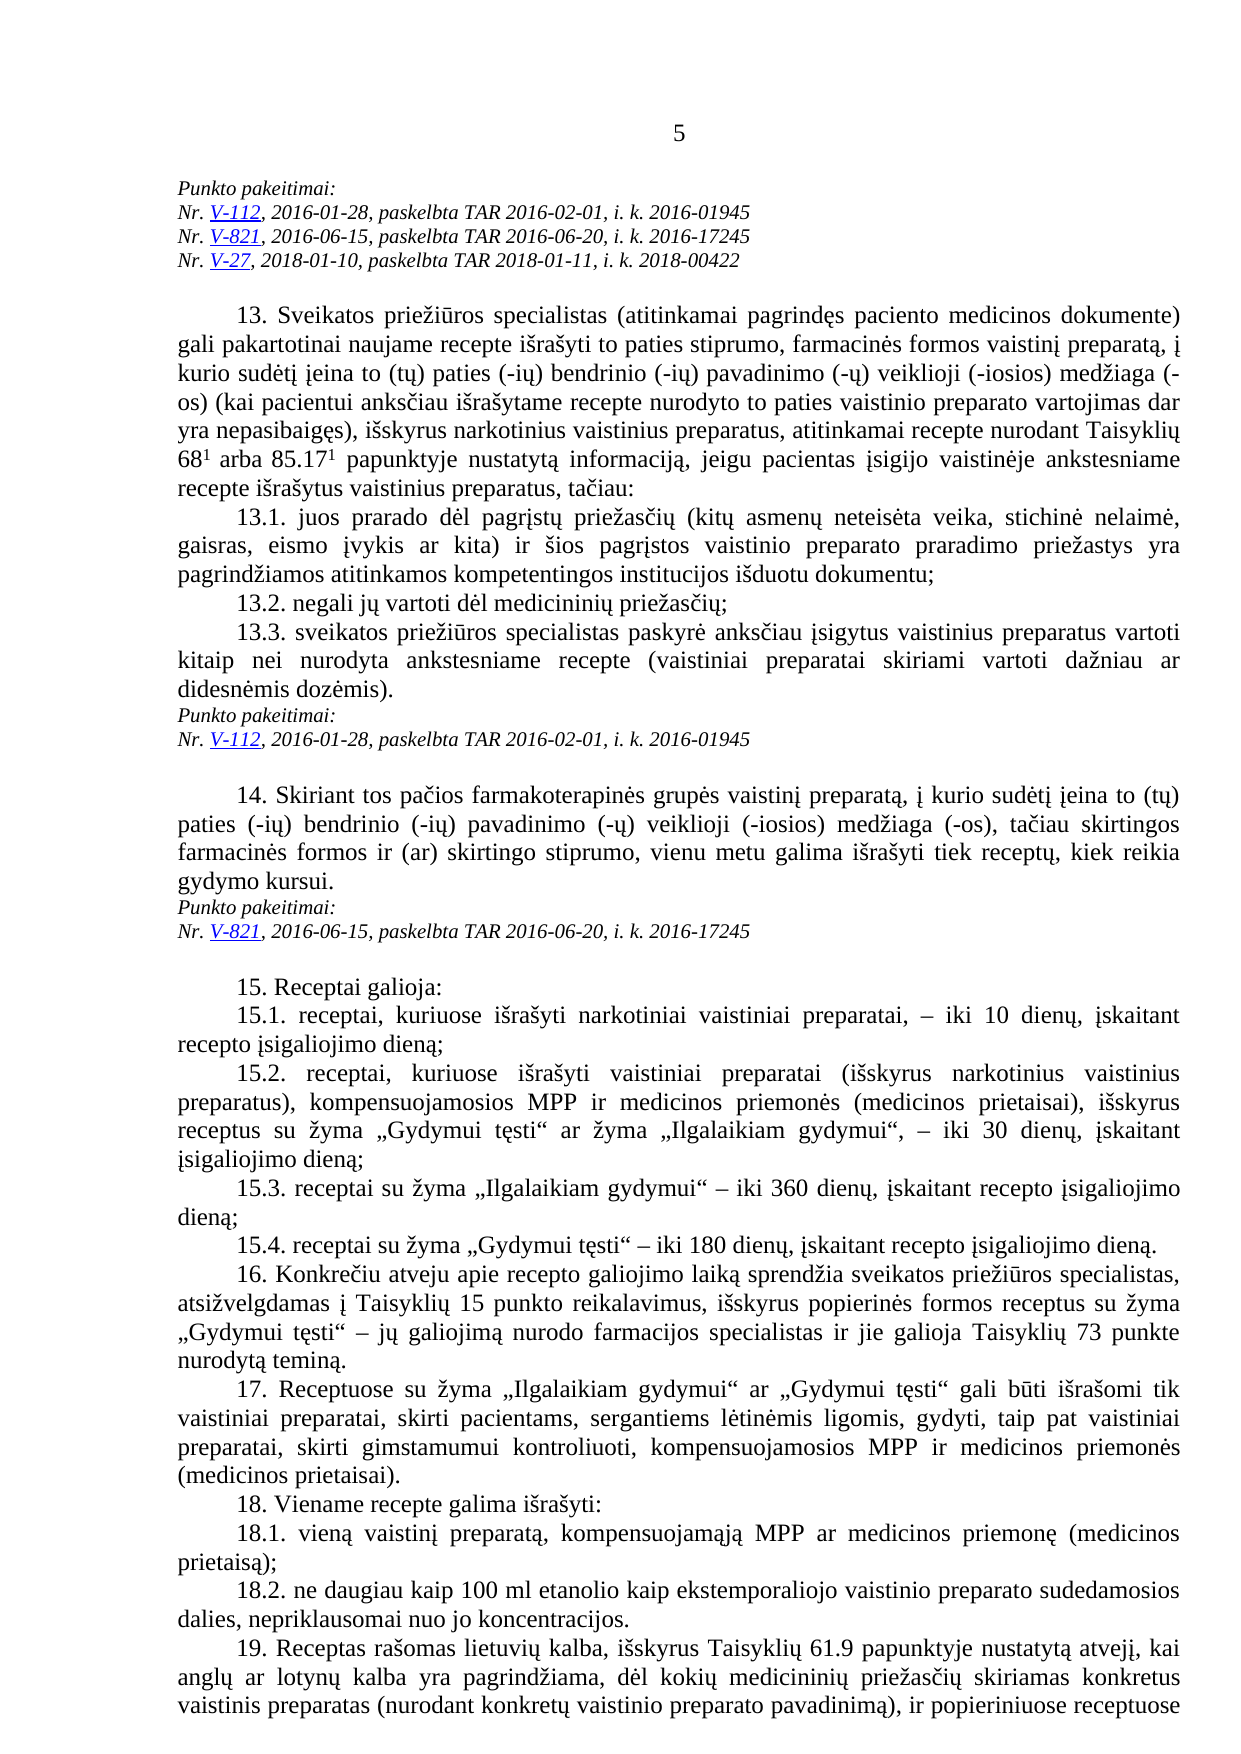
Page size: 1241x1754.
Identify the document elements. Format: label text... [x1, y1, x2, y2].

text Nr. V-27, 2018-01-10, paskelbta TAR 2018-01-11, i. k. 2018-00422 [177, 248, 1181, 272]
text 18. Viename recepte galima išrašyti: [177, 1489, 1181, 1518]
text 15.4. receptai su žyma „Gydymui tęsti“ – iki 180 dienų, įskaitant recepto įsigaliojimo dieną. [177, 1231, 1181, 1259]
text 17. Receptuose su žyma „Ilgalaikiam gydymui“ ar „Gydymui tęsti“ gali būti išrašomi tik vaistiniai preparatai, skirti pacientams, sergantiems lėtinėmis ligomis, gydyti, taip pat vaistiniai preparatai, skirti gimstamumui kontroliuoti, kompensuojamosios MPP ir medicinos priemonės (medicinos prietaisai). [177, 1374, 1181, 1489]
text 13.1. juos prarado dėl pagrįstų priežasčių (kitų asmenų neteisėta veika, stichinė nelaimė, gaisras, eismo įvykis ar kita) ir šios pagrįstos vaistinio preparato praradimo priežastys yra pagrindžiamos atitinkamos kompetentingos institucijos išduotu dokumentu; [177, 502, 1181, 588]
text 13.2. negali jų vartoti dėl medicininių priežasčių; [177, 588, 1181, 617]
text 18.2. ne daugiau kaip 100 ml etanolio kaip ekstemporaliojo vaistinio preparato sudedamosios dalies, nepriklausomai nuo jo koncentracijos. [177, 1576, 1181, 1633]
text 18.1. vieną vaistinį preparatą, kompensuojamąją MPP ar medicinos priemonę (medicinos prietaisą); [177, 1518, 1181, 1576]
text 19. Receptas rašomas lietuvių kalba, išskyrus Taisyklių 61.9 papunktyje nustatytą atvejį, kai anglų ar lotynų kalba yra pagrindžiama, dėl kokių medicininių priežasčių skiriamas konkretus vaistinis preparatas (nurodant konkretų vaistinio preparato pavadinimą), ir popieriniuose receptuose [177, 1633, 1181, 1719]
text 16. Konkrečiu atveju apie recepto galiojimo laiką sprendžia sveikatos priežiūros specialistas, atsižvelgdamas į Taisyklių 15 punkto reikalavimus, išskyrus popierinės formos receptus su žyma „Gydymui tęsti“ – jų galiojimą nurodo farmacijos specialistas ir jie galioja Taisyklių 73 punkte nurodytą teminą. [177, 1259, 1181, 1374]
text 13. Sveikatos priežiūros specialistas (atitinkamai pagrindęs paciento medicinos dokumente) gali pakartotinai naujame recepte išrašyti to paties stiprumo, farmacinės formos vaistinį preparatą, į kurio sudėtį įeina to (tų) paties (-ių) bendrinio (-ių) pavadinimo (-ų) veiklioji (-iosios) medžiaga (-os) (kai pacientui anksčiau išrašytame recepte nurodyto to paties vaistinio preparato vartojimas dar yra nepasibaigęs), išskyrus narkotinius vaistinius preparatus, atitinkamai recepte nurodant Taisyklių 681 arba 85.171 papunktyje nustatytą informaciją, jeigu pacientas įsigijo vaistinėje ankstesniame recepte išrašytus vaistinius preparatus, tačiau: [177, 301, 1181, 502]
text Nr. V-112, 2016-01-28, paskelbta TAR 2016-02-01, i. k. 2016-01945 [177, 200, 1181, 224]
text 15. Receptai galioja: [177, 972, 1181, 1001]
text Punkto pakeitimai: [177, 703, 1181, 727]
text Nr. V-821, 2016-06-15, paskelbta TAR 2016-06-20, i. k. 2016-17245 [177, 224, 1181, 248]
text Punkto pakeitimai: [177, 895, 1181, 919]
text Nr. V-112, 2016-01-28, paskelbta TAR 2016-02-01, i. k. 2016-01945 [177, 727, 1181, 751]
text 15.2. receptai, kuriuose išrašyti vaistiniai preparatai (išskyrus narkotinius vaistinius preparatus), kompensuojamosios MPP ir medicinos priemonės (medicinos prietaisai), išskyrus receptus su žyma „Gydymui tęsti“ ar žyma „Ilgalaikiam gydymui“, – iki 30 dienų, įskaitant įsigaliojimo dieną; [177, 1058, 1181, 1173]
text 14. Skiriant tos pačios farmakoterapinės grupės vaistinį preparatą, į kurio sudėtį įeina to (tų) paties (-ių) bendrinio (-ių) pavadinimo (-ų) veiklioji (-iosios) medžiaga (-os), tačiau skirtingos farmacinės formos ir (ar) skirtingo stiprumo, vienu metu galima išrašyti tiek receptų, kiek reikia gydymo kursui. [177, 780, 1181, 895]
text Nr. V-821, 2016-06-15, paskelbta TAR 2016-06-20, i. k. 2016-17245 [177, 919, 1181, 943]
text 13.3. sveikatos priežiūros specialistas paskyrė anksčiau įsigytus vaistinius preparatus vartoti kitaip nei nurodyta ankstesniame recepte (vaistiniai preparatai skiriami vartoti dažniau ar didesnėmis dozėmis). [177, 617, 1181, 703]
text 15.3. receptai su žyma „Ilgalaikiam gydymui“ – iki 360 dienų, įskaitant recepto įsigaliojimo dieną; [177, 1173, 1181, 1231]
text 15.1. receptai, kuriuose išrašyti narkotiniai vaistiniai preparatai, – iki 10 dienų, įskaitant recepto įsigaliojimo dieną; [177, 1001, 1181, 1058]
text Punkto pakeitimai: [177, 176, 1181, 200]
